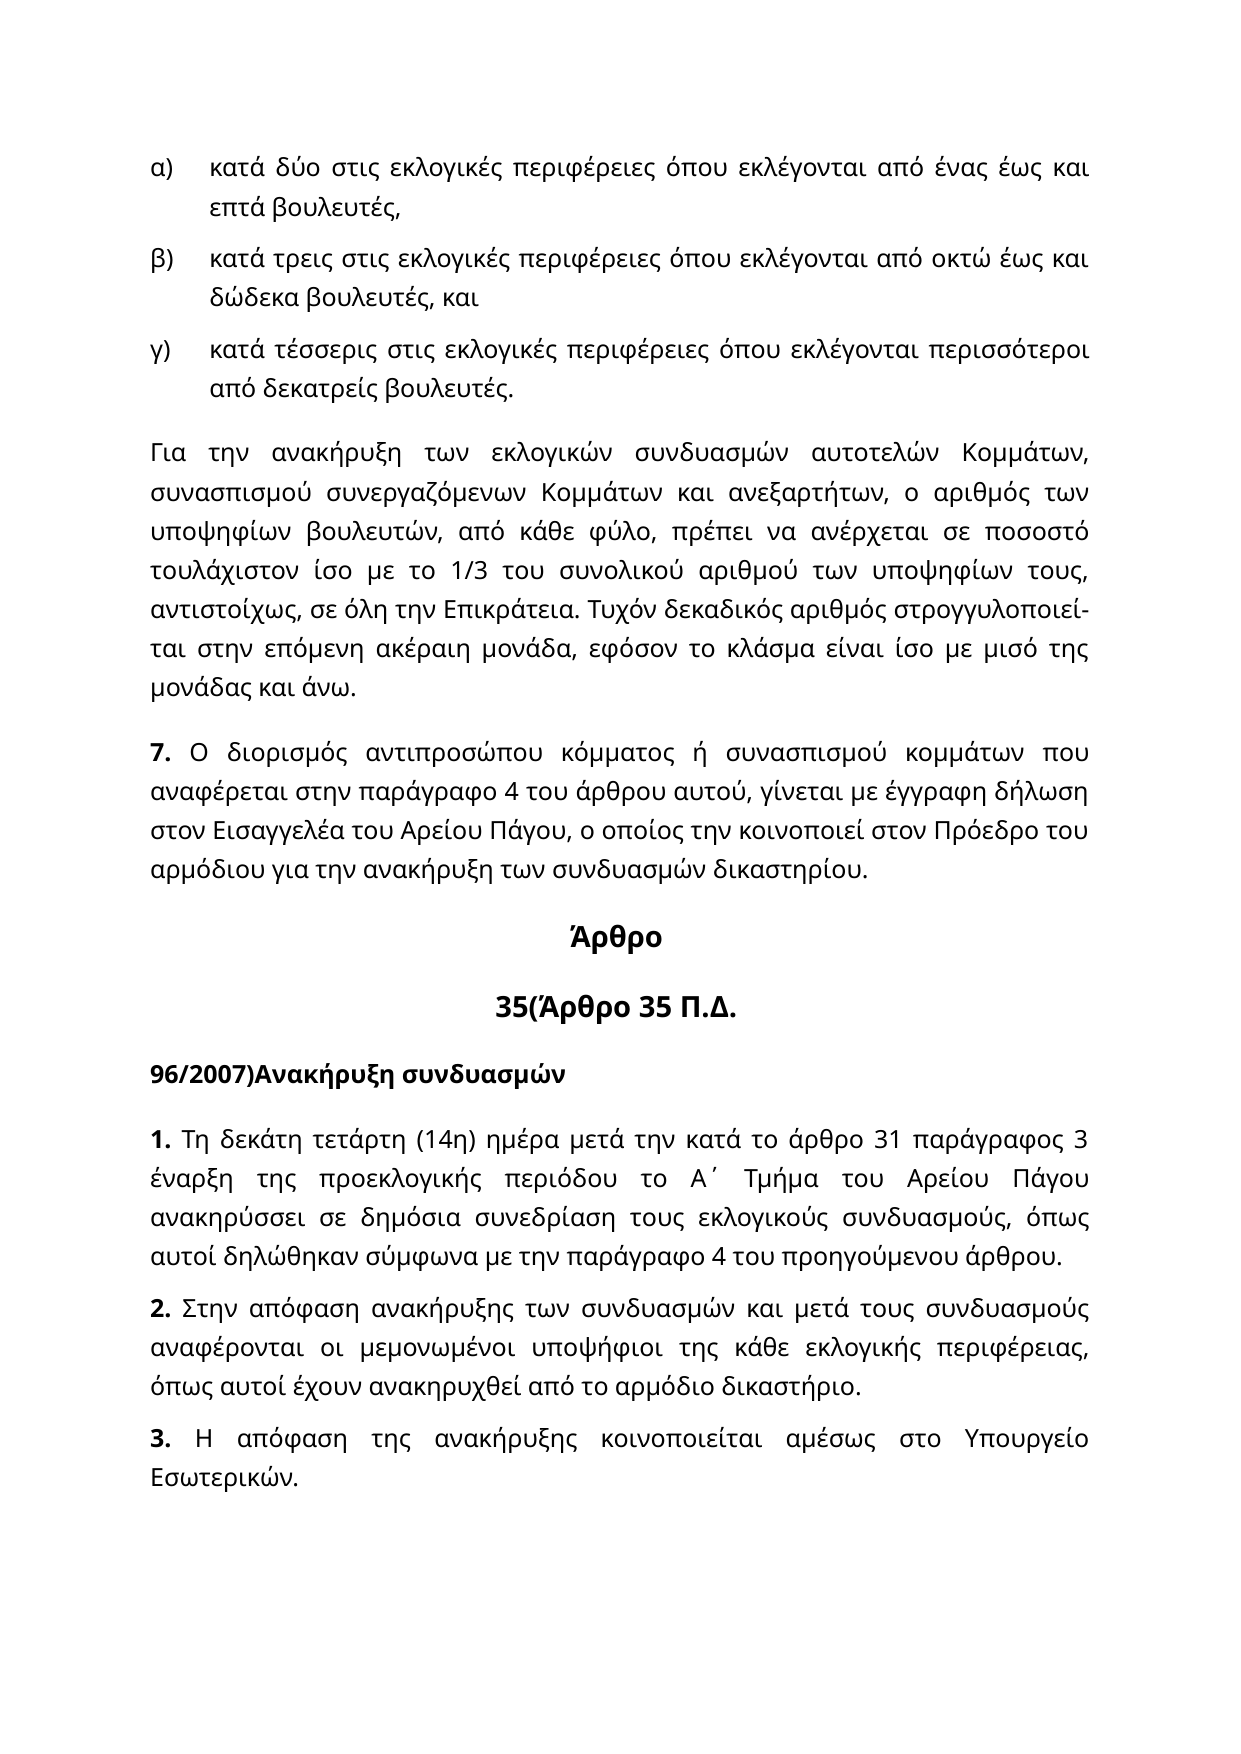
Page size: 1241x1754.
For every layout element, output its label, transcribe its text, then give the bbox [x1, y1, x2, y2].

list β) κατά τρεις στις εκλογικές περιφέρειες όπου εκλέγονται από οκτώ έως και δώδεκα βουλευτές, και [150, 241, 1090, 314]
text 96/2007)Ανακήρυξη συνδυασμών [150, 1057, 1090, 1091]
text 2. Στην απόφαση ανακήρυξης των συνδυασμών και μετά τους συνδυασμούς αναφέρονται οι μεμονωμένοι υποψήφιοι της κάθε εκλογικής περιφέρειας, όπως αυτοί έχουν ανακηρυχθεί από το αρμόδιο δικαστήριο. [150, 1290, 1090, 1403]
text 1. Τη δεκάτη τετάρτη (14η) ημέρα μετά την κατά το άρθρο 31 παράγραφος 3 έναρξη της προεκλογικής περιόδου το Α΄ Τμήμα του Αρείου Πάγου ανακηρύσσει σε δημόσια συνεδρίαση τους εκλογικούς συνδυασμούς, όπως αυτοί δηλώθηκαν σύμφωνα με την παράγραφο 4 του προηγούμενου άρθρου. [150, 1121, 1090, 1273]
text 7. Ο διορισμός αντιπροσώπου κόμματος ή συνασπισμού κομμάτων που αναφέρεται στην παράγραφο 4 του άρθρου αυτού, γίνεται με έγγραφη δήλωση στον Εισαγγελέα του Αρείου Πάγου, ο οποίος την κοινοποιεί στον Πρόεδρο του αρμόδιου για την ανακήρυξη των συνδυασμών δικαστηρίου. [150, 734, 1090, 886]
text Για την ανακήρυξη των εκλογικών συνδυασμών αυτοτελών Κομμάτων, συνασπισμού συνεργαζόμενων Κομμάτων και ανεξαρτήτων, ο αριθμός των υποψηφίων βουλευτών, από κάθε φύλο, πρέπει να ανέρχεται σε ποσοστό τουλάχιστον ίσο με το 1/3 του συνολικού αριθμού των υποψηφίων τους, αντιστοίχως, σε όλη την Επικράτεια. Τυχόν δεκαδικός αριθμός στρογγυλοποιεί- ται στην επόμενη ακέραιη μονάδα, εφόσον το κλάσμα είναι ίσο με μισό της μονάδας και άνω. [150, 435, 1090, 704]
subtitle Άρθρο [150, 916, 1090, 956]
text 3. Η απόφαση της ανακήρυξης κοινοποιείται αμέσως στο Υπουργείο Εσωτερικών. [150, 1420, 1090, 1494]
list γ) κατά τέσσερις στις εκλογικές περιφέρειες όπου εκλέγονται περισσότεροι από δεκατρείς βουλευτές. [150, 332, 1090, 405]
subtitle 35(Άρθρο 35 Π.Δ. [150, 986, 1090, 1026]
list α) κατά δύο στις εκλογικές περιφέρειες όπου εκλέγονται από ένας έως και επτά βουλευτές, [150, 150, 1090, 223]
